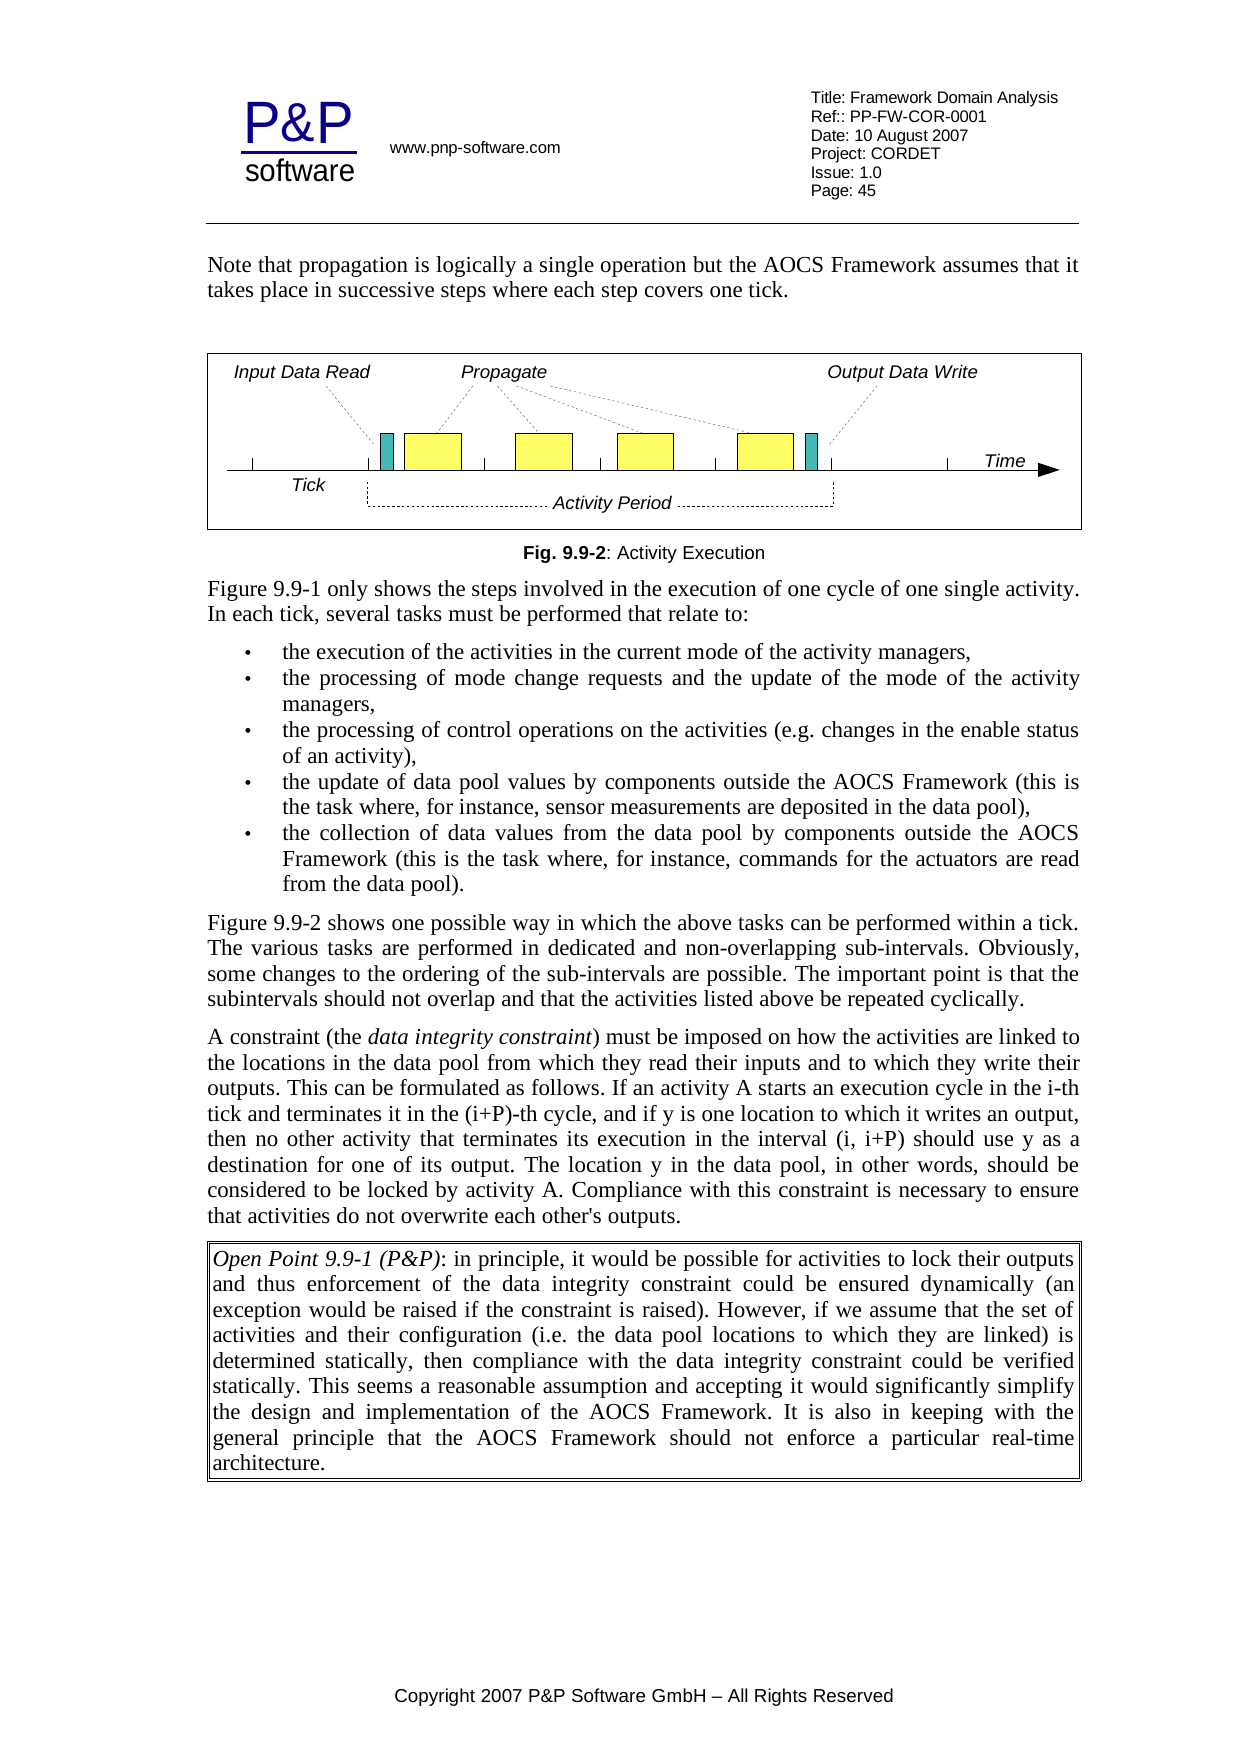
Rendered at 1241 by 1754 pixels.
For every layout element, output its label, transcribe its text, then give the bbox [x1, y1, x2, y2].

list the processing of mode change requests and the update of the mode of the activity managers, [244, 665, 1081, 716]
text Figure 9.9-2 shows one possible way in which the above tasks can be performed within a tick. The various tasks are performed in dedicated and non-overlapping sub-intervals. Obviously, some changes to the ordering of the sub-intervals are possible. The important point is that the subintervals should not overlap and that the activities listed above be repeated cyclically. [207, 909, 1081, 1011]
text A constraint (the data integrity constraint) must be imposed on how the activities are linked to the locations in the data pool from which they read their inputs and to which they write their outputs. This can be formulated as follows. If an activity A starts an execution cycle in the i-th tick and terminates it in the (i+P)-th cycle, and if y is one location to which it writes an output, then no other activity that terminates its execution in the interval (i, i+P) should use y as a destination for one of its output. The location y in the data pool, in other words, should be considered to be locked by activity A. Compliance with this constraint is necessary to ensure that activities do not overwrite each other's outputs. [207, 1024, 1081, 1228]
text Open Point 9.9-1 (P&P): in principle, it would be possible for activities to lock their outputs and thus enforcement of the data integrity constraint could be ensured dynamically (an exception would be raised if the constraint is raised). However, if we assume that the set of activities and their configuration (i.e. the data pool locations to which they are linked) is determined statically, then compliance with the data integrity constraint could be verified statically. This seems a reasonable assumption and accepting it would significantly simplify the design and implementation of the AOCS Framework. It is also in keeping with the general principle that the AOCS Framework should not enforce a particular real-time architecture. [210, 1244, 1079, 1478]
list the execution of the activities in the current mode of the activity managers, [244, 639, 1081, 665]
list the collection of data values from the data pool by components outside the AOCS Framework (this is the task where, for instance, commands for the actuators are read from the data pool). [244, 820, 1081, 897]
list the processing of control operations on the activities (e.g. changes in the enable status of an activity), [244, 717, 1081, 768]
text Figure 9.9-1 only shows the steps involved in the execution of one cycle of one single activity. In each tick, several tasks must be performed that relate to: [207, 576, 1081, 627]
text Fig. 9.9-2: Activity Execution [207, 542, 1081, 563]
text Note that propagation is logically a single operation but the AOCS Framework assumes that it takes place in successive steps where each step covers one tick. [207, 251, 1081, 302]
list the update of data pool values by components outside the AOCS Framework (this is the task where, for instance, sensor measurements are deposited in the data pool), [244, 769, 1081, 820]
